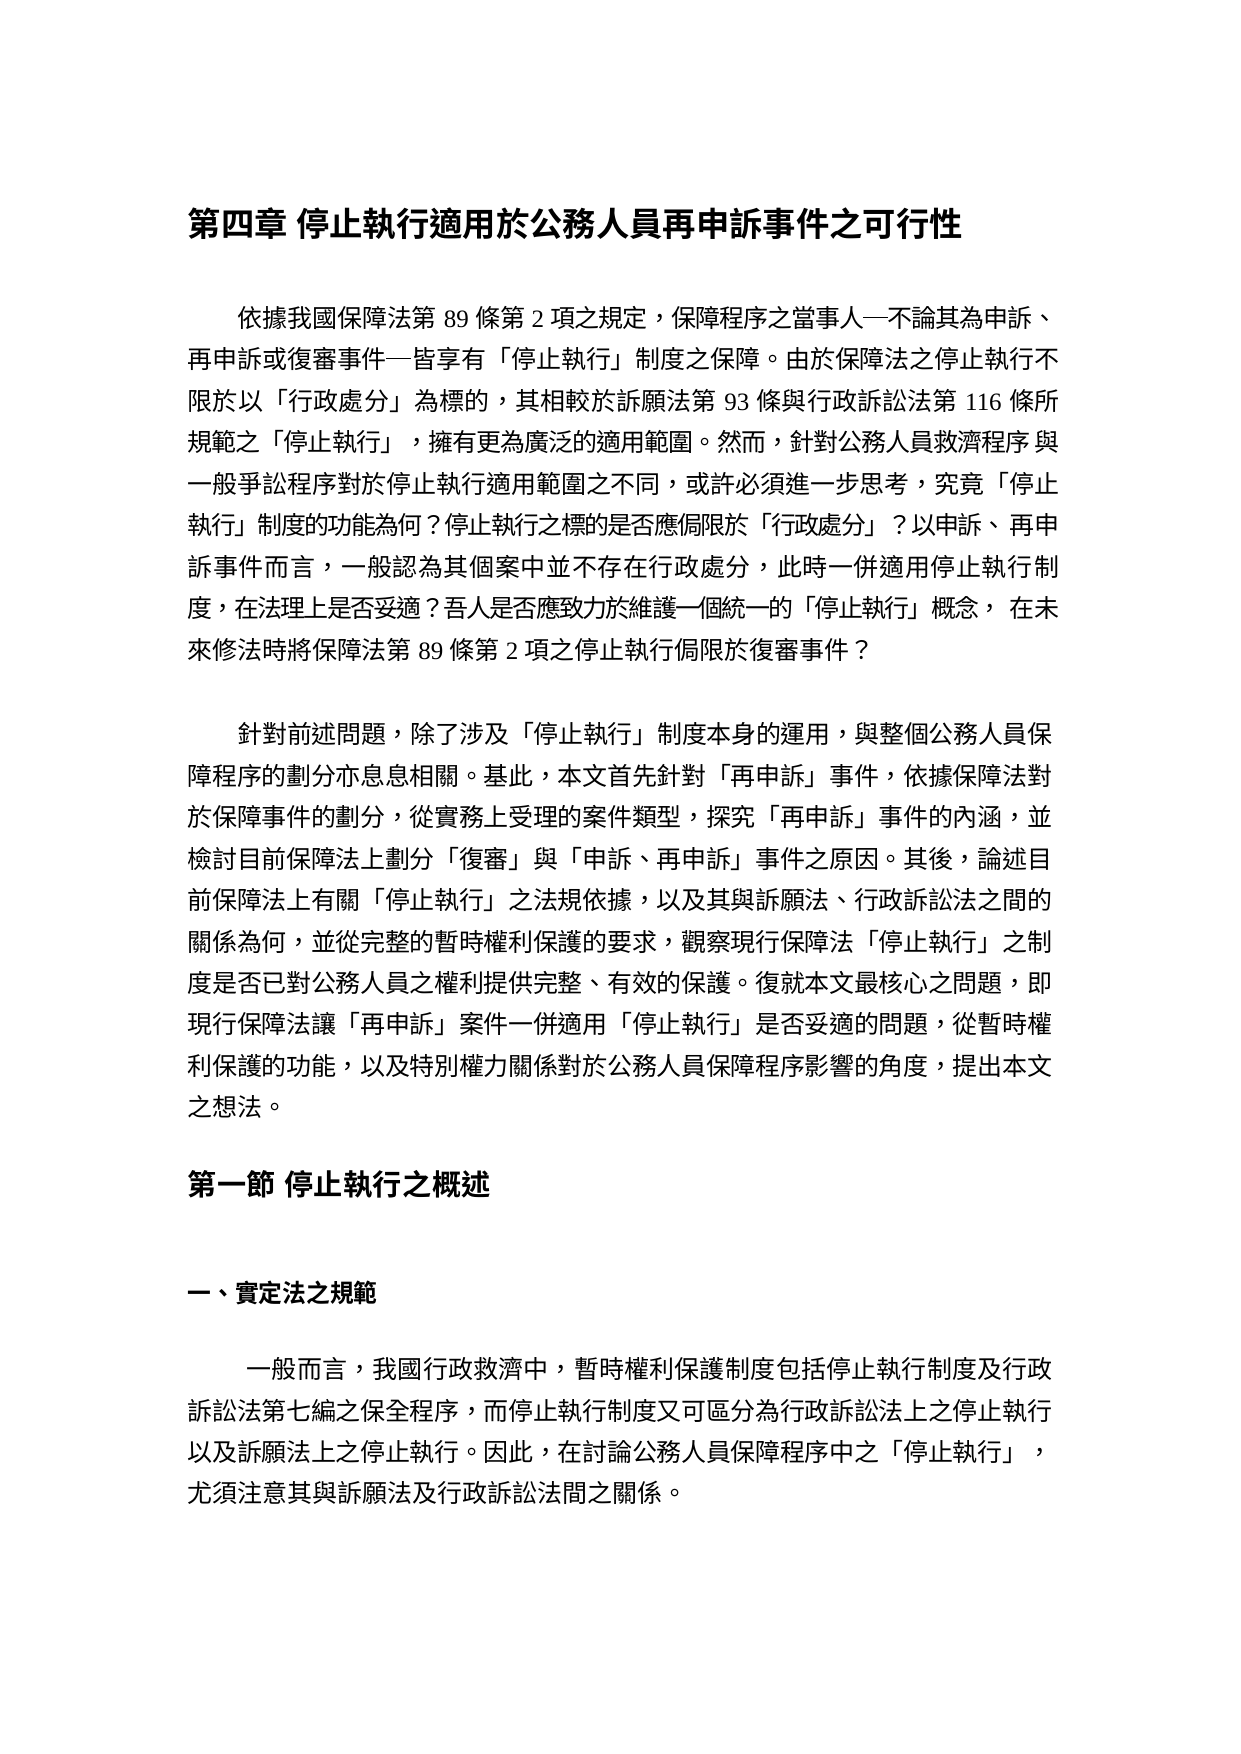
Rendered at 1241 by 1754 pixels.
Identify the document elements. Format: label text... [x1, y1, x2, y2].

subtitle 一、實定法之規範 [187, 1276, 1148, 1310]
subtitle 第四章 停止執行適用於公務人員再申訴事件之可行性 [187, 201, 1148, 246]
text 針對前述問題，除了涉及「停止執行」制度本身的運用，與整個公務人員保障程序的劃分亦息息相關。基此，本文首先針對「再申訴」事件，依據保障法對於保障事件的劃分，從實務上受理的案件類型，探究「再申訴」事件的內涵，並檢討目前保障法上劃分「復審」與「申訴、再申訴」事件之原因。其後，論述目前保障法上有關「停止執行」之法規依據，以及其與訴願法、行政訴訟法之間的關係為何，並從完整的暫時權利保護的要求，觀察現行保障法「停止執行」之制度是否已對公務人員之權利提供完整、有效的保護。復就本文最核心之問題，即現行保障法讓「再申訴」案件一併適用「停止執行」是否妥適的問題，從暫時權利保護的功能，以及特別權力關係對於公務人員保障程序影響的角度，提出本文之想法。 [187, 717, 1053, 1124]
text 一般而言，我國行政救濟中，暫時權利保護制度包括停止執行制度及行政訴訟法第七編之保全程序，而停止執行制度又可區分為行政訴訟法上之停止執行以及訴願法上之停止執行。因此，在討論公務人員保障程序中之「停止執行」， 尤須注意其與訴願法及行政訴訟法間之關係。 [187, 1352, 1053, 1510]
subtitle 第一節 停止執行之概述 [187, 1164, 1148, 1203]
text 依據我國保障法第 89 條第 2 項之規定，保障程序之當事人─不論其為申訴、再申訴或復審事件─皆享有「停止執行」制度之保障。由於保障法之停止執行不限於以「行政處分」為標的，其相較於訴願法第 93 條與行政訴訟法第 116 條所規範之「停止執行」，擁有更為廣泛的適用範圍。然而，針對公務人員救濟程序與一般爭訟程序對於停止執行適用範圍之不同，或許必須進一步思考，究竟「停止執行」制度的功能為何？停止執行之標的是否應侷限於「行政處分」？以申訴、再申訴事件而言，一般認為其個案中並不存在行政處分，此時一併適用停止執行制度，在法理上是否妥適？吾人是否應致力於維護一個統一的「停止執行」概念， 在未來修法時將保障法第 89 條第 2 項之停止執行侷限於復審事件？ [187, 301, 1059, 666]
